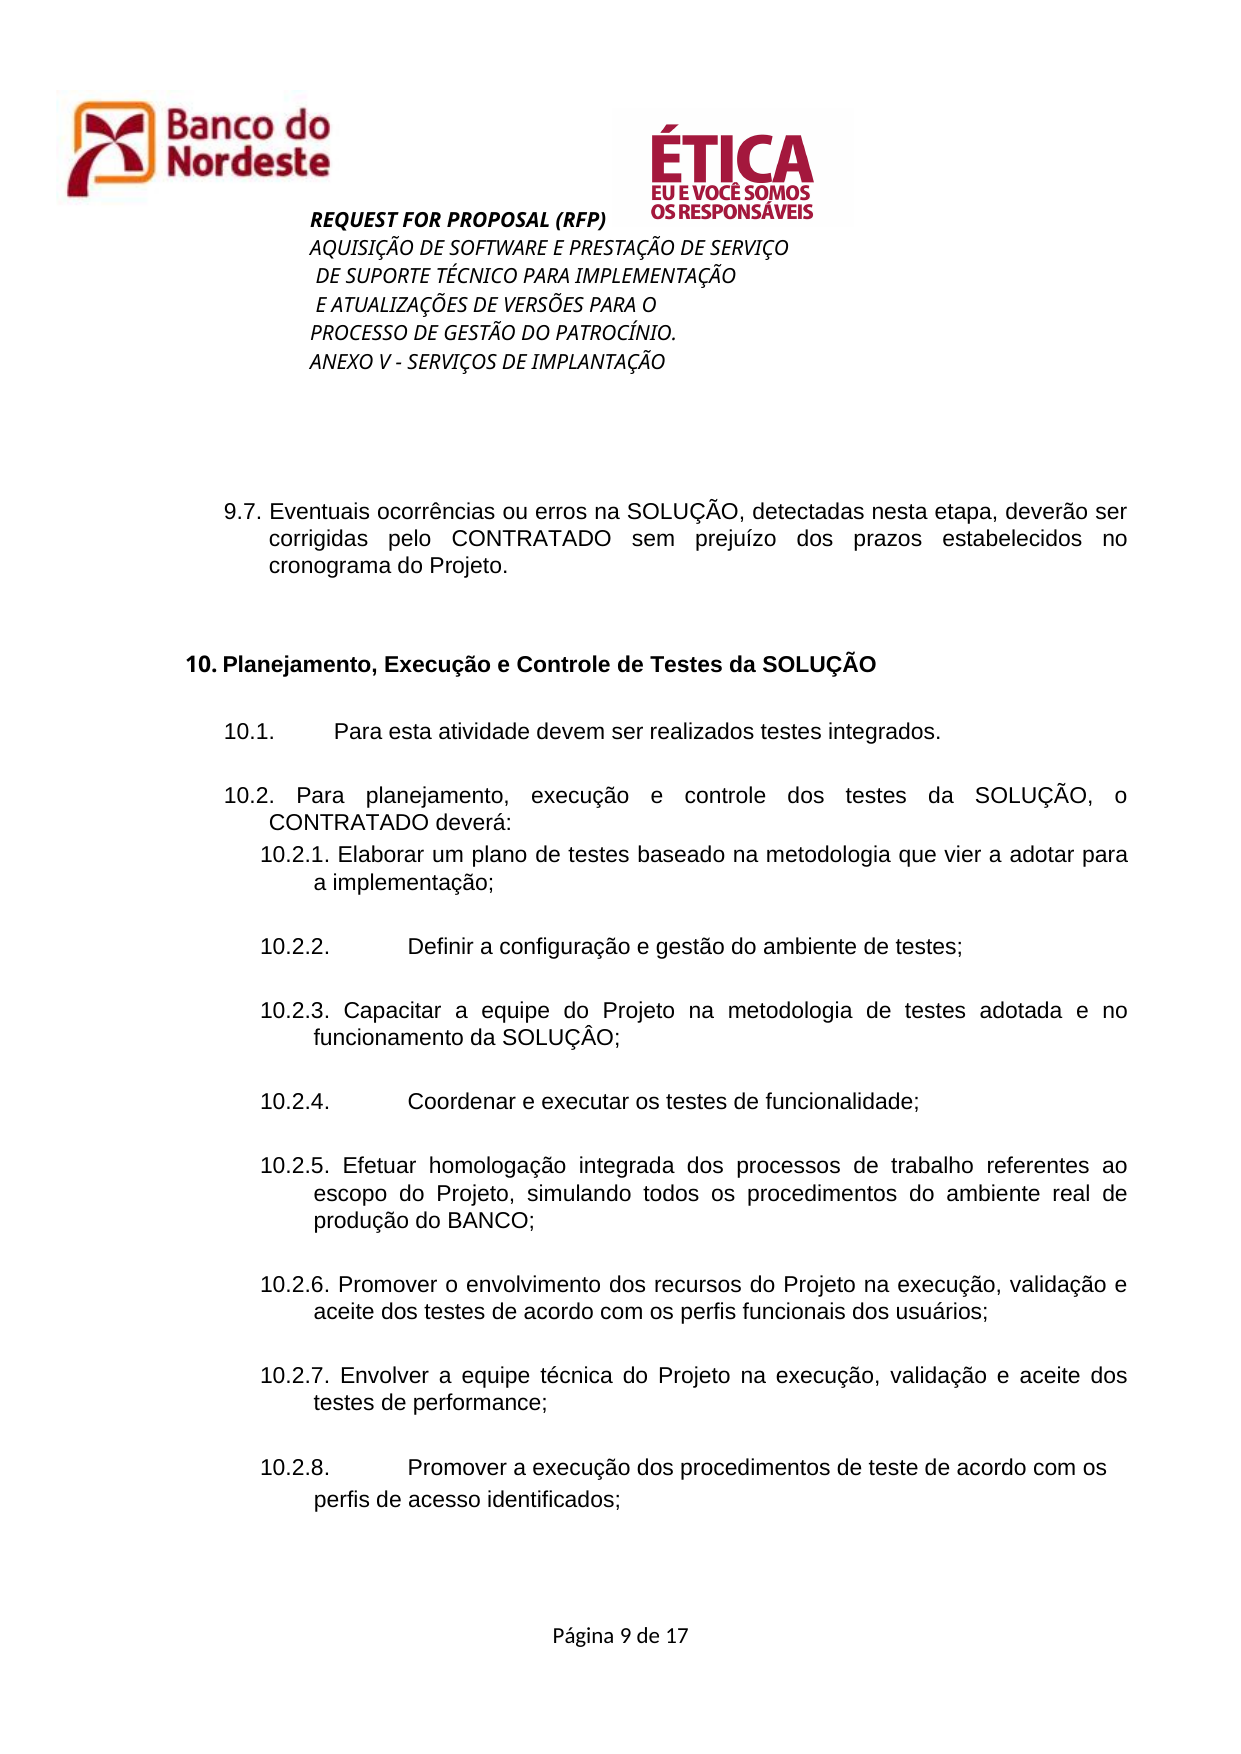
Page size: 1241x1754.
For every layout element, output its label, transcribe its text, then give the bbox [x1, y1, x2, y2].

subtitle Planejamento, Execução e Controle de Testes da SOLUÇÃO [185, 648, 1128, 679]
text 10.1. Para esta atividade devem ser realizados testes integrados. [224, 718, 1128, 744]
text 10.2.1. Elaborar um plano de testes baseado na metodologia que vier a adotar para a implementação; [260, 841, 1128, 895]
text 9.7. Eventuais ocorrências ou erros na SOLUÇÃO, detectadas nesta etapa, deverão ser corrigidas pelo CONTRATADO sem prejuízo dos prazos estabelecidos no cronograma do Projeto. [224, 498, 1128, 578]
picture [56, 90, 340, 208]
picture [611, 108, 855, 227]
text 10.2.4. Coordenar e executar os testes de funcionalidade; [260, 1088, 1128, 1114]
text 10.2.6. Promover o envolvimento dos recursos do Projeto na execução, validação e aceite dos testes de acordo com os perfis funcionais dos usuários; [260, 1271, 1128, 1324]
text 10.2.8. Promover a execução dos procedimentos de teste de acordo com os [260, 1453, 1128, 1480]
text perfis de acesso identificados; [314, 1486, 1128, 1512]
text 10.2. Para planejamento, execução e controle dos testes da SOLUÇÃO, o CONTRATADO deverá: [224, 782, 1128, 835]
text 10.2.5. Efetuar homologação integrada dos processos de trabalho referentes ao escopo do Projeto, simulando todos os procedimentos do ambiente real de produção do BANCO; [260, 1152, 1128, 1233]
text 10.2.7. Envolver a equipe técnica do Projeto na execução, validação e aceite dos testes de performance; [260, 1362, 1128, 1416]
text 10.2.3. Capacitar a equipe do Projeto na metodologia de testes adotada e no funcionamento da SOLUÇÂO; [260, 997, 1128, 1051]
text 10.2.2. Definir a configuração e gestão do ambiente de testes; [260, 933, 1128, 959]
